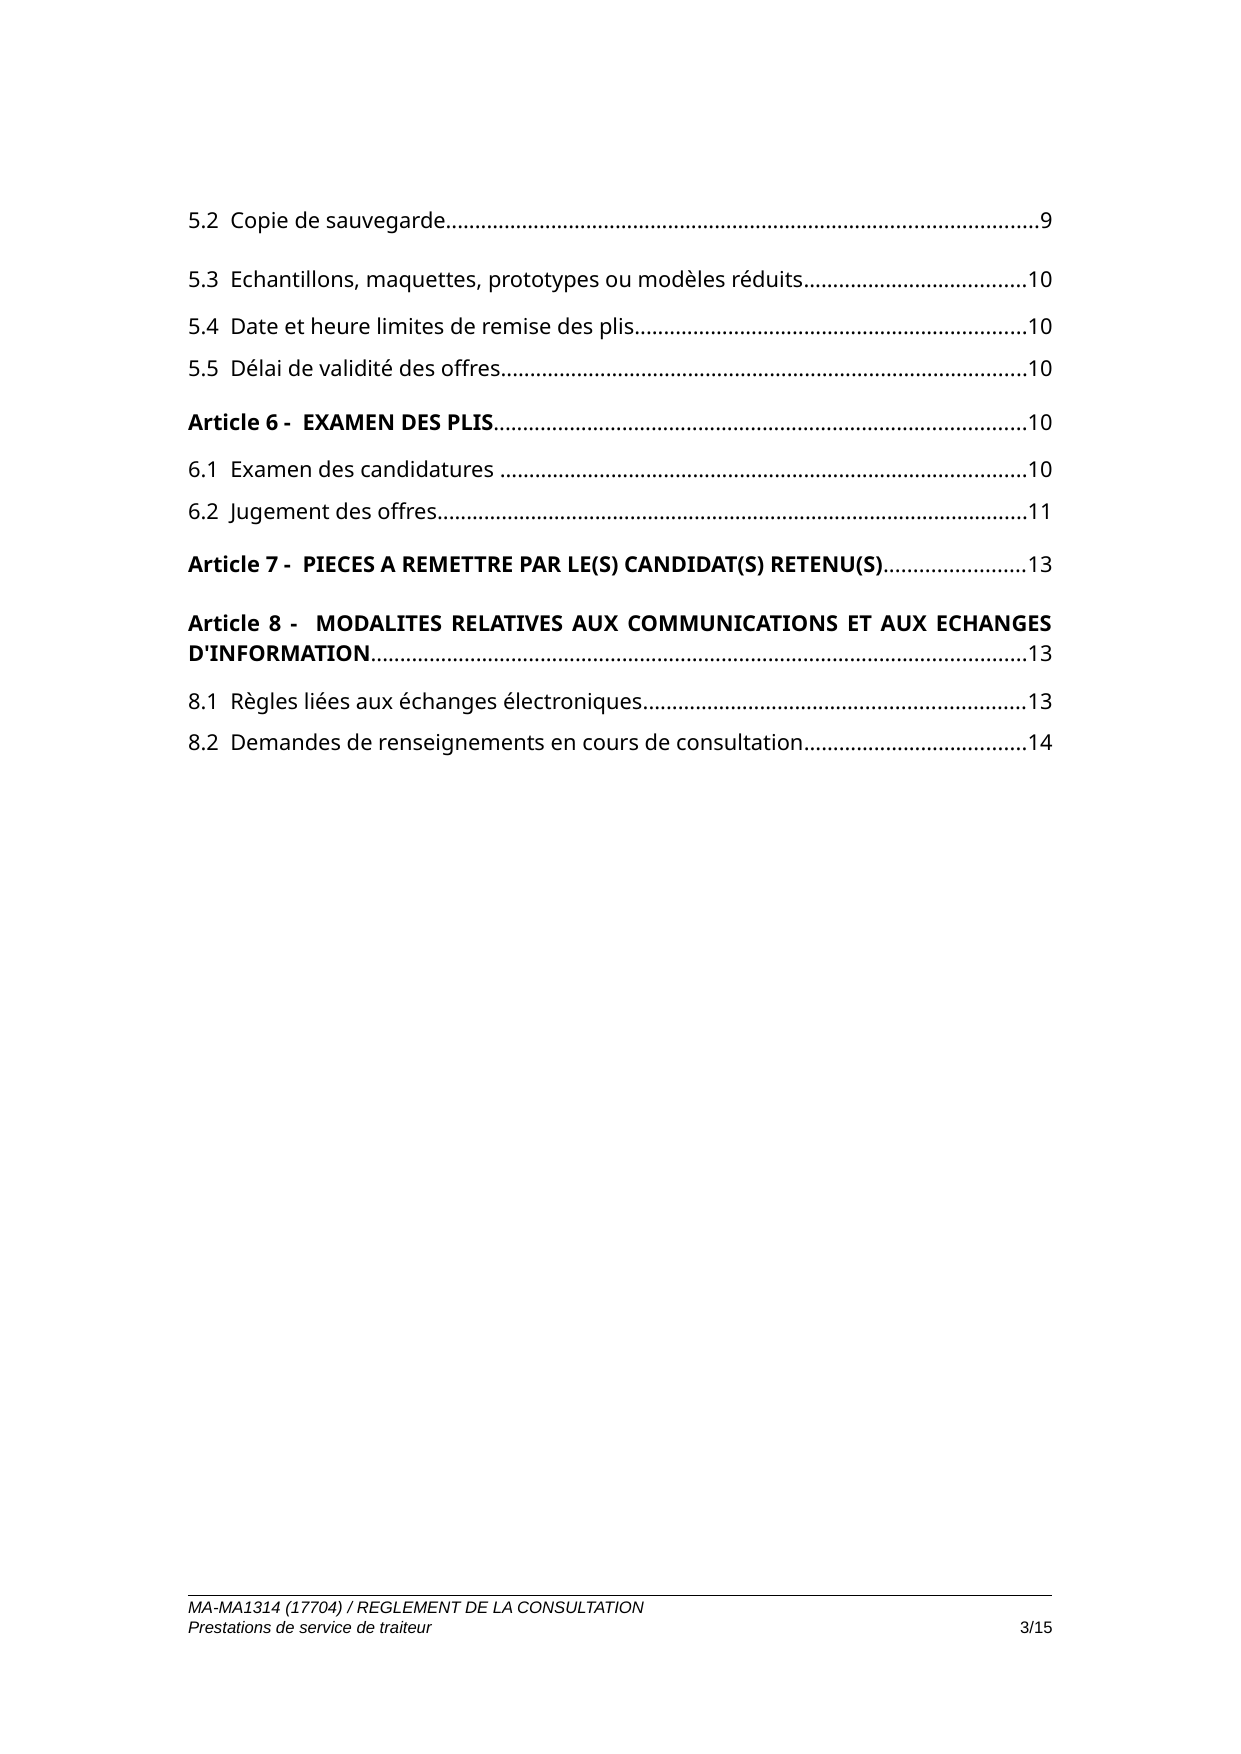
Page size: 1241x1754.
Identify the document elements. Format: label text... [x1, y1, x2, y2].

text Article 7 - PIECES A REMETTRE PAR LE(S) CANDIDAT(S) RETENU(S) 13 [188, 549, 1052, 579]
text 5.5 Délai de validité des offres 10 [188, 353, 1052, 383]
text 8.2 Demandes de renseignements en cours de consultation 14 [188, 727, 1052, 757]
text Article 8 - MODALITES RELATIVES AUX COMMUNICATIONS ET AUX ECHANGES D'INFORMATION 13 [188, 608, 1052, 668]
text 6.1 Examen des candidatures 10 [188, 454, 1052, 484]
text 8.1 Règles liées aux échanges électroniques 13 [188, 686, 1052, 715]
text 5.4 Date et heure limites de remise des plis 10 [188, 311, 1052, 341]
text 6.2 Jugement des offres 11 [188, 496, 1052, 525]
text 5.3 Echantillons, maquettes, prototypes ou modèles réduits 10 [188, 264, 1052, 294]
text 5.2 Copie de sauvegarde 9 [188, 204, 1052, 234]
text Article 6 - EXAMEN DES PLIS 10 [188, 406, 1052, 436]
